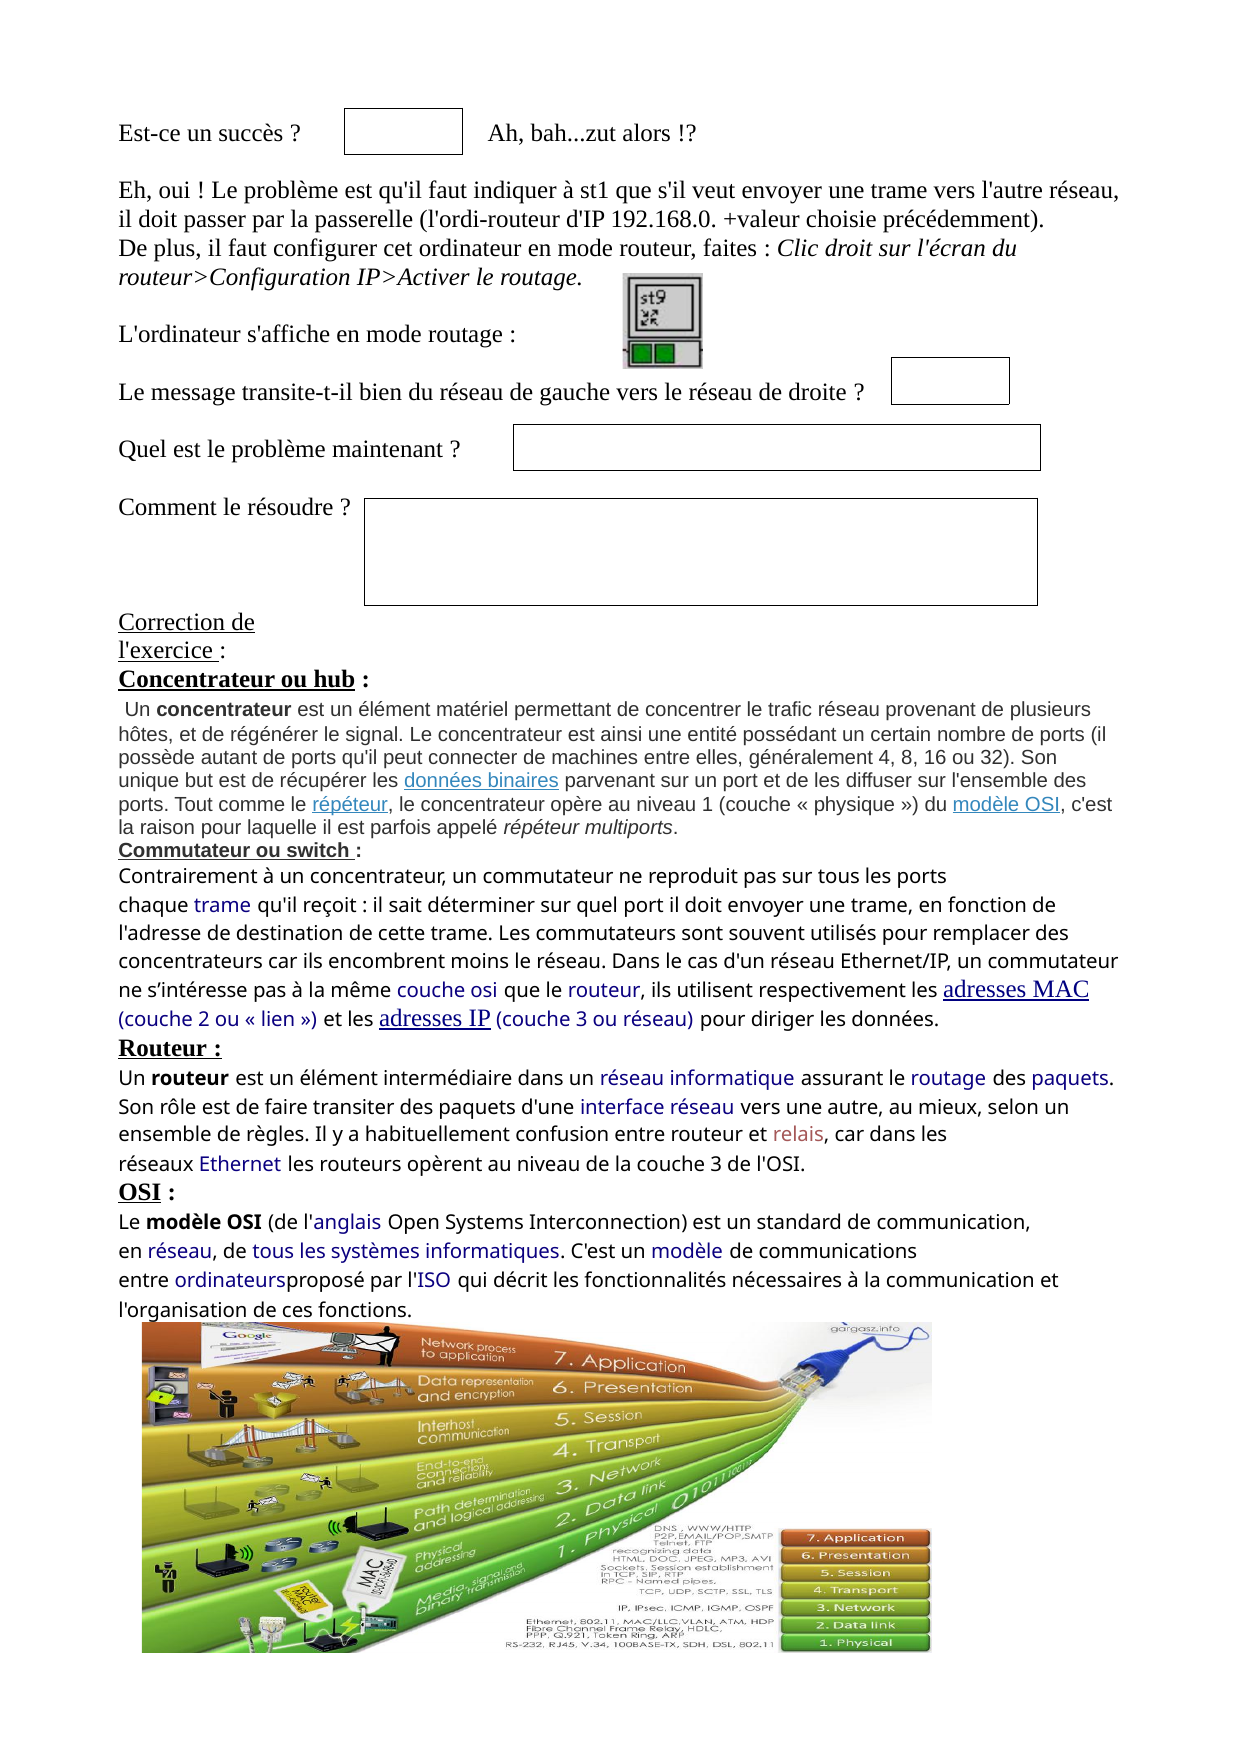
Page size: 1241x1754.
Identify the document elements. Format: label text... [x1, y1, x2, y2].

text Routeur : [118, 1033, 1122, 1062]
text Est-ce un succès ? [118, 118, 344, 147]
text Comment le résoudre ? [118, 492, 1122, 521]
picture [141, 1322, 932, 1653]
text Commutateur ou switch : [118, 838, 1122, 862]
text De plus, il faut configurer cet ordinateur en mode routeur, faites : Clic droit sur l'écran du routeur>Configuration IP>Activer le routage. [118, 233, 1122, 291]
text [365, 499, 1037, 605]
text Contrairement à un concentrateur, un commutateur ne reproduit pas sur tous les ports chaque trame qu'il reçoit : il sait déterminer sur quel port il doit envoyer une trame, en fonction de l'adresse de destination de cette trame. Les commutateurs sont souvent utilisés pour remplacer des concentrateurs car ils encombrent moins le réseau. Dans le cas d'un réseau Ethernet/IP, un commutateur ne s’intéresse pas à la même couche osi que le routeur, ils utilisent respectivement les adresses MAC (couche 2 ou « lien ») et les adresses IP (couche 3 ou réseau) pour diriger les données. [118, 862, 1122, 1033]
text Le message transite-t-il bien du réseau de gauche vers le réseau de droite ? [118, 377, 1122, 406]
text Quel est le problème maintenant ? [118, 434, 513, 463]
text [1041, 434, 1122, 463]
text L'ordinateur s'affiche en mode routage : [118, 319, 622, 348]
text Un concentrateur est un élément matériel permettant de concentrer le trafic réseau provenant de plusieurs hôtes, et de régénérer le signal. Le concentrateur est ainsi une entité possédant un certain nombre de ports (il possède autant de ports qu'il peut connecter de machines entre elles, généralement 4, 8, 16 ou 32). Son unique but est de récupérer les données binaires parvenant sur un port et de les diffuser sur l'ensemble des ports. Tout comme le répéteur, le concentrateur opère au niveau 1 (couche « physique ») du modèle OSI, c'est la raison pour laquelle il est parfois appelé répéteur multiports. [118, 693, 1122, 838]
text Un routeur est un élément intermédiaire dans un réseau informatique assurant le routage des paquets. Son rôle est de faire transiter des paquets d'une interface réseau vers une autre, au mieux, selon un ensemble de règles. Il y a habituellement confusion entre routeur et relais, car dans les réseaux Ethernet les routeurs opèrent au niveau de la couche 3 de l'OSI. [118, 1062, 1122, 1177]
text Concentrateur ou hub : [118, 664, 1122, 693]
text Eh, oui ! Le problème est qu'il faut indiquer à st1 que s'il veut envoyer une trame vers l'autre réseau, il doit passer par la passerelle (l'ordi-routeur d'IP 192.168.0. +valeur choisie précédemment). [118, 176, 1122, 233]
text OSI : [118, 1177, 1122, 1206]
text Correction de l'exercice : [118, 607, 1122, 664]
picture [622, 273, 703, 369]
text Le modèle OSI (de l'anglais Open Systems Interconnection) est un standard de communication, en réseau, de tous les systèmes informatiques. C'est un modèle de communications entre ordinateursproposé par l'ISO qui décrit les fonctionnalités nécessaires à la communication et l'organisation de ces fonctions. [118, 1206, 1122, 1323]
text [345, 109, 462, 154]
text Ah, bah...zut alors !? [463, 118, 1122, 147]
text [703, 319, 1122, 348]
